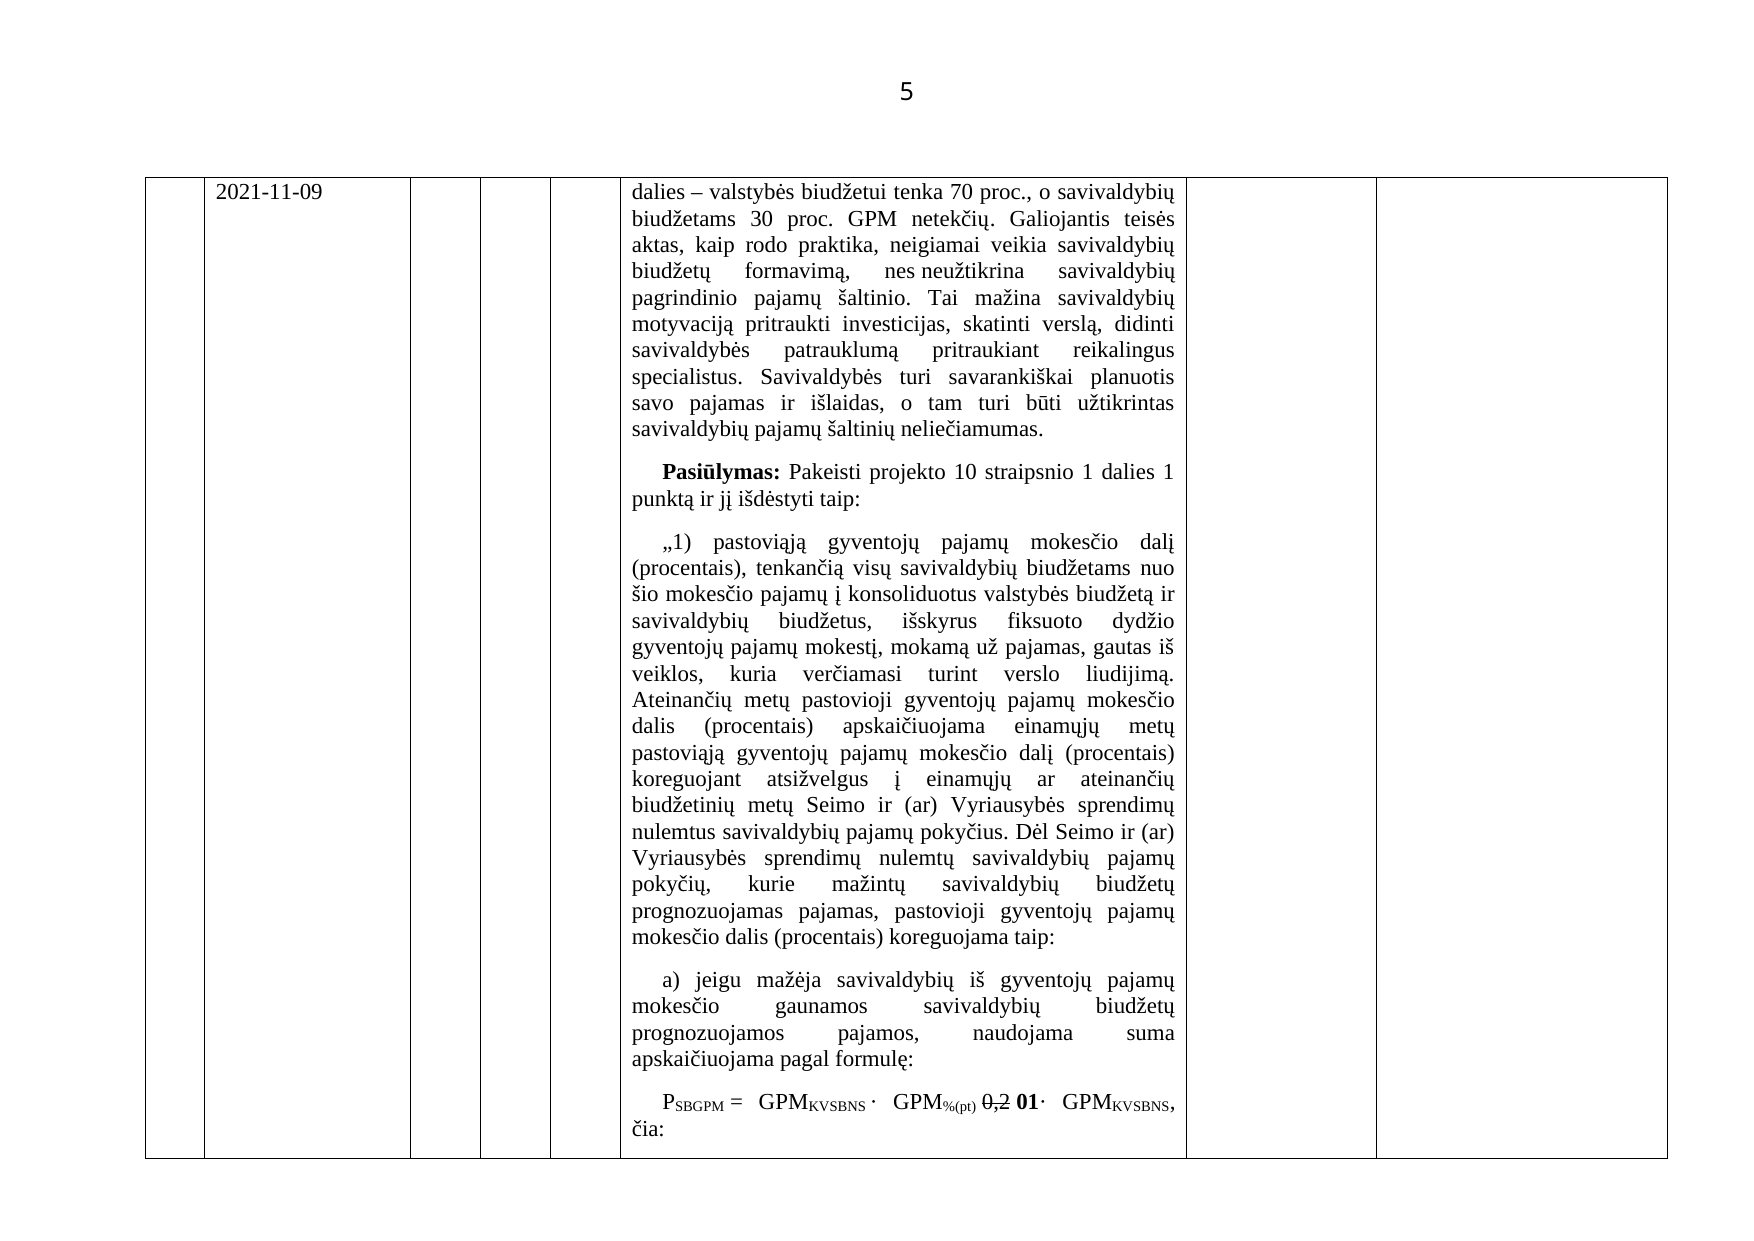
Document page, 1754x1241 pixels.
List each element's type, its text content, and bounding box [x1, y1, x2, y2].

table_cell [481, 178, 550, 1158]
table_cell dalies – valstybės biudžetui tenka 70 proc., o savivaldybių biudžetams 30 proc. GPM netekčių. Galiojantis teisės aktas, kaip rodo praktika, neigiamai veikia savivaldybių biudžetų formavimą, nes neužtikrina savivaldybių pagrindinio pajamų šaltinio. Tai mažina savivaldybių motyvaciją pritraukti investicijas, skatinti verslą, didinti savivaldybės patrauklumą pritraukiant reikalingus specialistus. Savivaldybės turi savarankiškai planuotis savo pajamas ir išlaidas, o tam turi būti užtikrintas savivaldybių pajamų šaltinių neliečiamumas. Pasiūlymas: Pakeisti projekto 10 straipsnio 1 dalies 1 punktą ir jį išdėstyti taip: „1) pastoviąją gyventojų pajamų mokesčio dalį (procentais), tenkančią visų savivaldybių biudžetams nuo šio mokesčio pajamų į konsoliduotus valstybės biudžetą ir savivaldybių biudžetus, išskyrus fiksuoto dydžio gyventojų pajamų mokestį, mokamą už pajamas, gautas iš veiklos, kuria verčiamasi turint verslo liudijimą. Ateinančių metų pastovioji gyventojų pajamų mokesčio dalis (procentais) apskaičiuojama einamųjų metų pastoviąją gyventojų pajamų mokesčio dalį (procentais) koreguojant atsižvelgus į einamųjų ar ateinančių biudžetinių metų Seimo ir (ar) Vyriausybės sprendimų nulemtus savivaldybių pajamų pokyčius. Dėl Seimo ir (ar) Vyriausybės sprendimų nulemtų savivaldybių pajamų pokyčių, kurie mažintų savivaldybių biudžetų prognozuojamas pajamas, pastovioji gyventojų pajamų mokesčio dalis (procentais) koreguojama taip: a) jeigu mažėja savivaldybių iš gyventojų pajamų mokesčio gaunamos savivaldybių biudžetų prognozuojamos pajamos, naudojama suma apskaičiuojama pagal formulę: PSBGPM = GPMKVSBNS · GPM%(pt) 0,2 01· GPMKVSBNS, čia: [621, 178, 1186, 1158]
table_cell [411, 178, 480, 1158]
table_cell [146, 178, 204, 1158]
table_cell 2021-11-09 [205, 178, 410, 1158]
table_cell [1377, 178, 1667, 1158]
table_cell [1187, 178, 1376, 1158]
table_cell [551, 178, 620, 1158]
